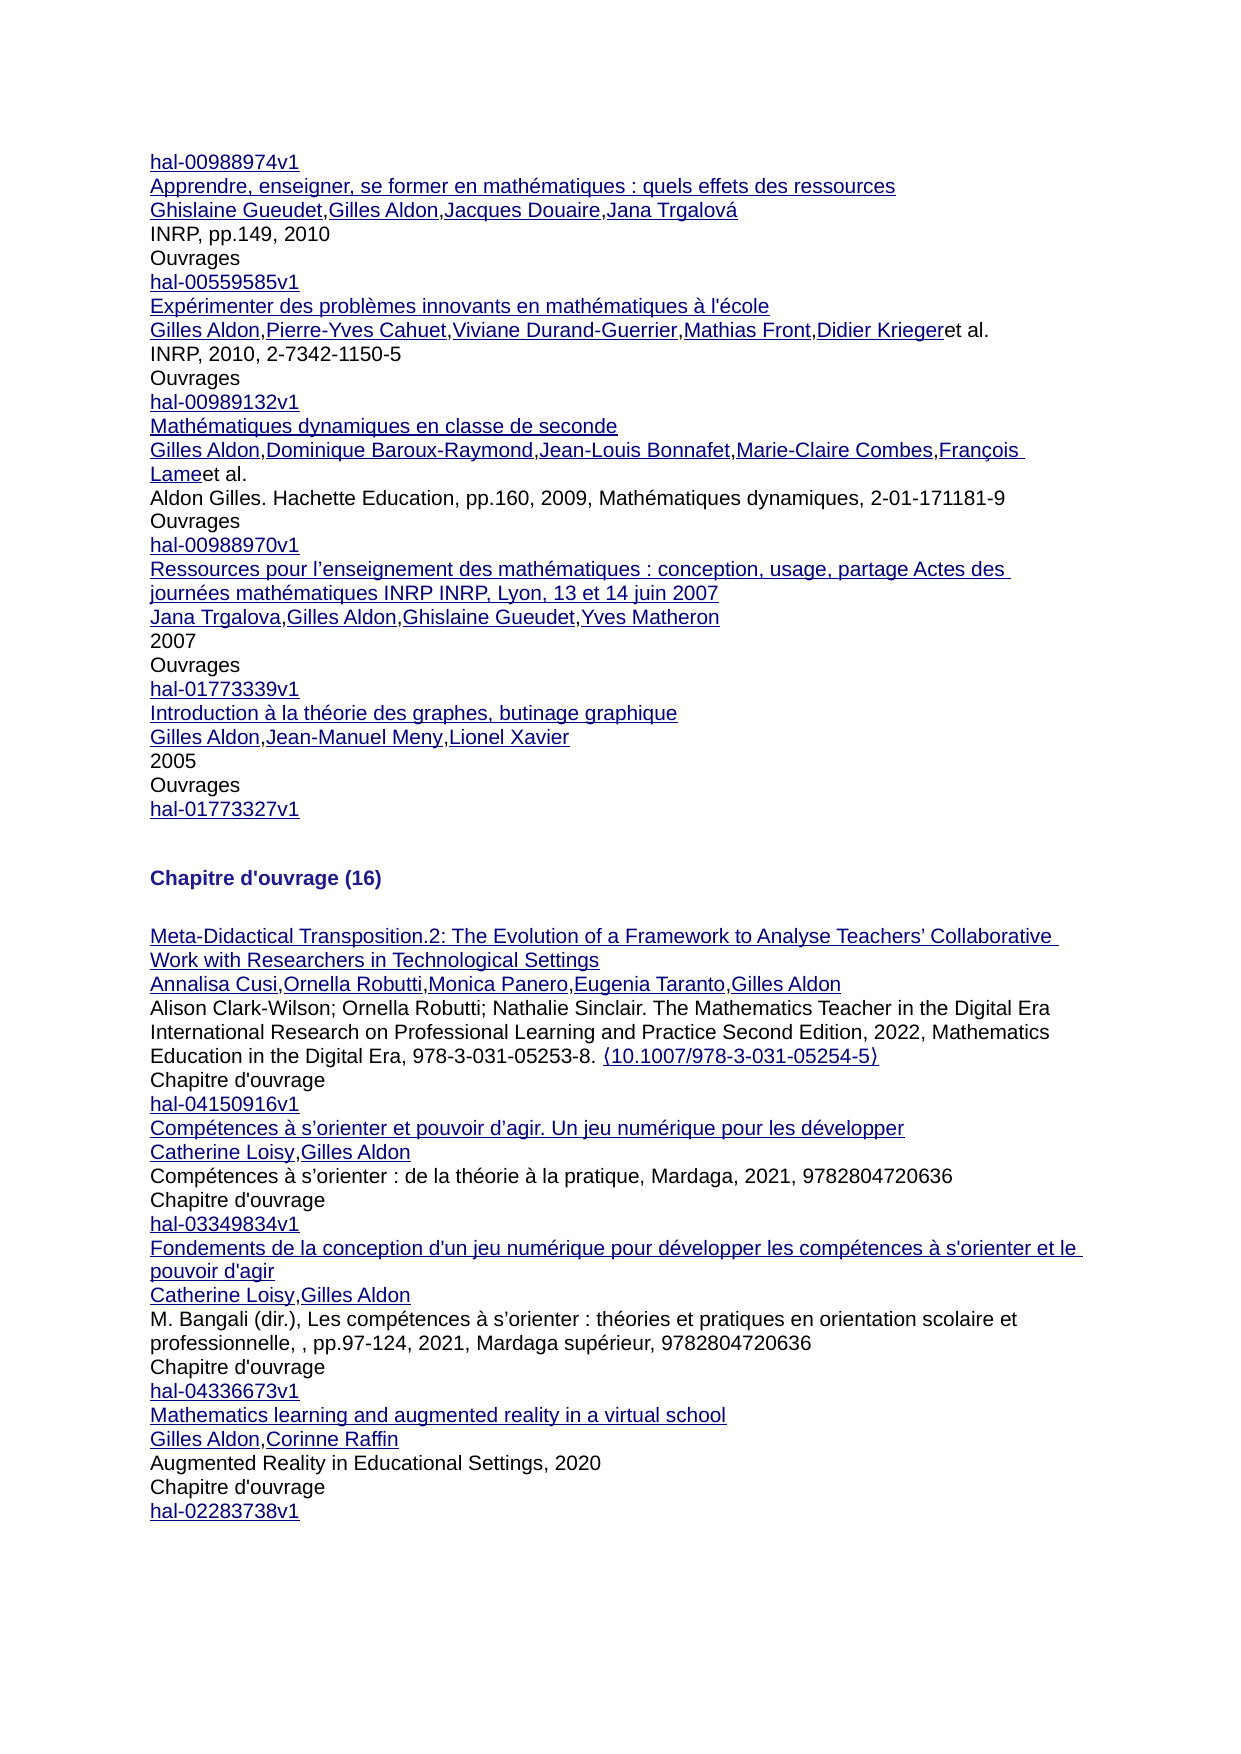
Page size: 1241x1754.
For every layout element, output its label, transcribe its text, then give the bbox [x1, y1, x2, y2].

table_cell Expérimenter des problèmes innovants en mathématiques à l'école Gilles Aldon,Pierre-Yves Cahuet,Viviane Durand-Guerrier,Mathias Front,Didier Kriegeret al. INRP, 2010, 2-7342-1150-5 Ouvrages hal-00989132v1 [150, 294, 1090, 413]
table_cell Mathematics learning and augmented reality in a virtual school Gilles Aldon,Corinne Raffin Augmented Reality in Educational Settings, 2020 Chapitre d'ouvrage hal-02283738v1 [150, 1403, 1090, 1523]
subtitle Chapitre d'ouvrage (16) [150, 866, 1090, 889]
table_cell Introduction à la théorie des graphes, butinage graphique Gilles Aldon,Jean-Manuel Meny,Lionel Xavier 2005 Ouvrages hal-01773327v1 [150, 701, 1090, 821]
table_cell Compétences à s’orienter et pouvoir d’agir. Un jeu numérique pour les développer Catherine Loisy,Gilles Aldon Compétences à s’orienter : de la théorie à la pratique, Mardaga, 2021, 9782804720636 Chapitre d'ouvrage hal-03349834v1 [150, 1116, 1090, 1235]
table_cell Ressources pour l’enseignement des mathématiques : conception, usage, partage Actes des journées mathématiques INRP INRP, Lyon, 13 et 14 juin 2007 Jana Trgalova,Gilles Aldon,Ghislaine Gueudet,Yves Matheron 2007 Ouvrages hal-01773339v1 [150, 557, 1090, 701]
table_cell Fondements de la conception d'un jeu numérique pour développer les compétences à s'orienter et le pouvoir d'agir Catherine Loisy,Gilles Aldon M. Bangali (dir.), Les compétences à s’orienter : théories et pratiques en orientation scolaire et professionnelle, , pp.97-124, 2021, Mardaga supérieur, 9782804720636 Chapitre d'ouvrage hal-04336673v1 [150, 1235, 1090, 1403]
table_cell Apprendre, enseigner, se former en mathématiques : quels effets des ressources Ghislaine Gueudet,Gilles Aldon,Jacques Douaire,Jana Trgalová INRP, pp.149, 2010 Ouvrages hal-00559585v1 [150, 174, 1090, 294]
table_cell Mathématiques dynamiques en classe de seconde Gilles Aldon,Dominique Baroux-Raymond,Jean-Louis Bonnafet,Marie-Claire Combes,François Lameet al. Aldon Gilles. Hachette Education, pp.160, 2009, Mathématiques dynamiques, 2-01-171181-9 Ouvrages hal-00988970v1 [150, 414, 1090, 557]
table_header Meta-Didactical Transposition.2: The Evolution of a Framework to Analyse Teachers’ Collaborative Work with Researchers in Technological Settings Annalisa Cusi,Ornella Robutti,Monica Panero,Eugenia Taranto,Gilles Aldon Alison Clark-Wilson; Ornella Robutti; Nathalie Sinclair. The Mathematics Teacher in the Digital Era International Research on Professional Learning and Practice Second Edition, 2022, Mathematics Education in the Digital Era, 978-3-031-05253-8. ⟨10.1007/978-3-031-05254-5⟩ Chapitre d'ouvrage hal-04150916v1 [150, 924, 1090, 1116]
table_cell hal-00988974v1 [150, 150, 1090, 174]
